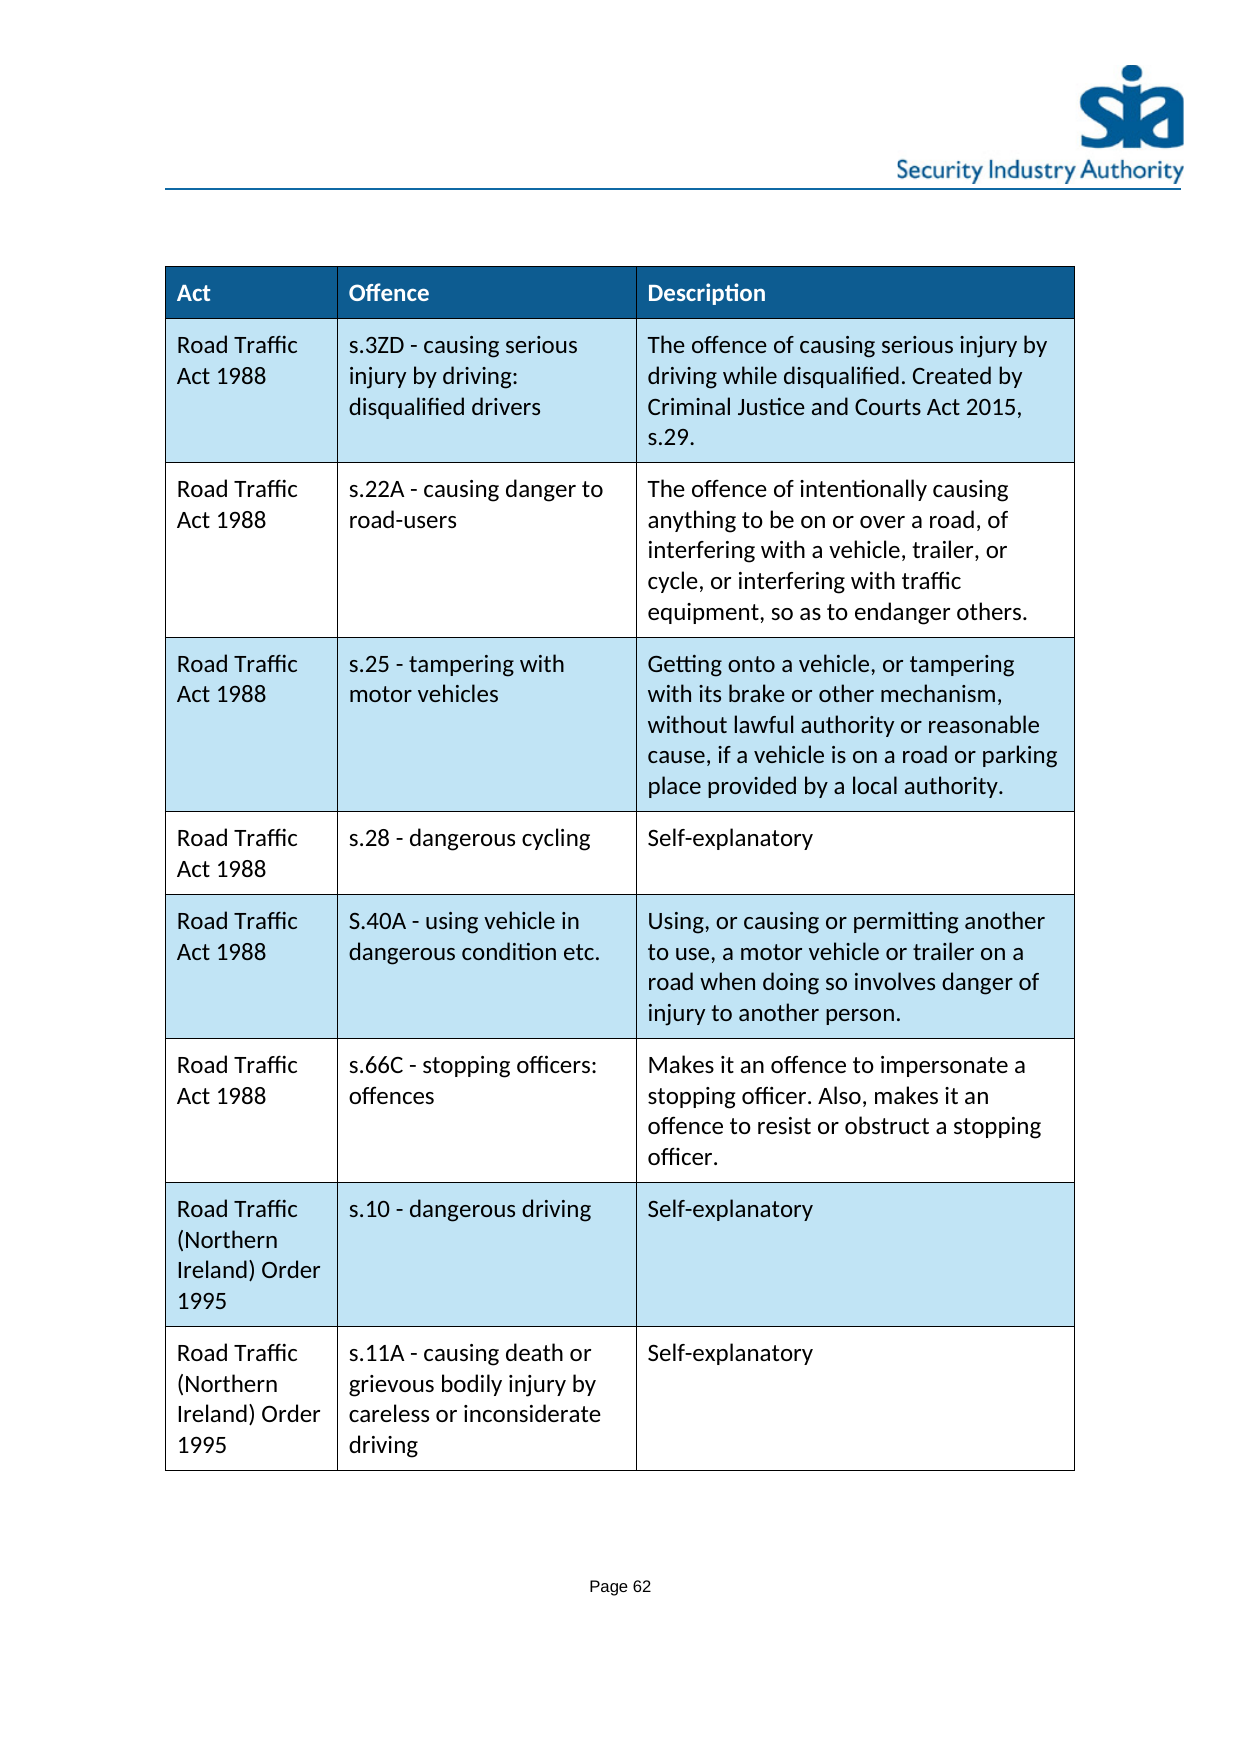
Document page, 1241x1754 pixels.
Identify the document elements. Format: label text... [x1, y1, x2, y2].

table_header Description [637, 267, 1074, 318]
table_header Act [166, 267, 337, 318]
table_cell Self-explanatory [637, 812, 1074, 894]
table_cell The offence of intentionally causing anything to be on or over a road, of interfering with a vehicle, trailer, or cycle, or interfering with traffic equipment, so as to endanger others. [637, 463, 1074, 637]
table_cell s.66C - stopping officers: offences [338, 1039, 636, 1182]
table_cell S.40A - using vehicle in dangerous condition etc. [338, 895, 636, 1038]
table_cell s.3ZD - causing serious injury by driving: disqualified drivers [338, 319, 636, 462]
table_cell Road Traffic Act 1988 [166, 638, 337, 811]
table_cell Getting onto a vehicle, or tampering with its brake or other mechanism, without lawful authority or reasonable cause, if a vehicle is on a road or parking place provided by a local authority. [637, 638, 1074, 811]
table_cell Using, or causing or permitting another to use, a motor vehicle or trailer on a road when doing so involves danger of injury to another person. [637, 895, 1074, 1038]
table_cell Road Traffic Act 1988 [166, 1039, 337, 1182]
table_cell Self-explanatory [637, 1183, 1074, 1326]
table_cell s.10 - dangerous driving [338, 1183, 636, 1326]
table_cell Road Traffic Act 1988 [166, 812, 337, 894]
table_cell s.28 - dangerous cycling [338, 812, 636, 894]
table_cell s.22A - causing danger to road-users [338, 463, 636, 637]
table_cell s.11A - causing death or grievous bodily injury by careless or inconsiderate driving [338, 1327, 636, 1470]
table_cell Makes it an offence to impersonate a stopping officer. Also, makes it an offence to resist or obstruct a stopping officer. [637, 1039, 1074, 1182]
table_cell The offence of causing serious injury by driving while disqualified. Created by Criminal Justice and Courts Act 2015, s.29. [637, 319, 1074, 462]
table_cell Road Traffic (Northern Ireland) Order 1995 [166, 1327, 337, 1470]
table_header Offence [338, 267, 636, 318]
table_cell Road Traffic Act 1988 [166, 319, 337, 462]
table_cell Road Traffic Act 1988 [166, 463, 337, 637]
table_cell Road Traffic (Northern Ireland) Order 1995 [166, 1183, 337, 1326]
table_cell Self-explanatory [637, 1327, 1074, 1470]
table_cell Road Traffic Act 1988 [166, 895, 337, 1038]
table_cell s.25 - tampering with motor vehicles [338, 638, 636, 811]
